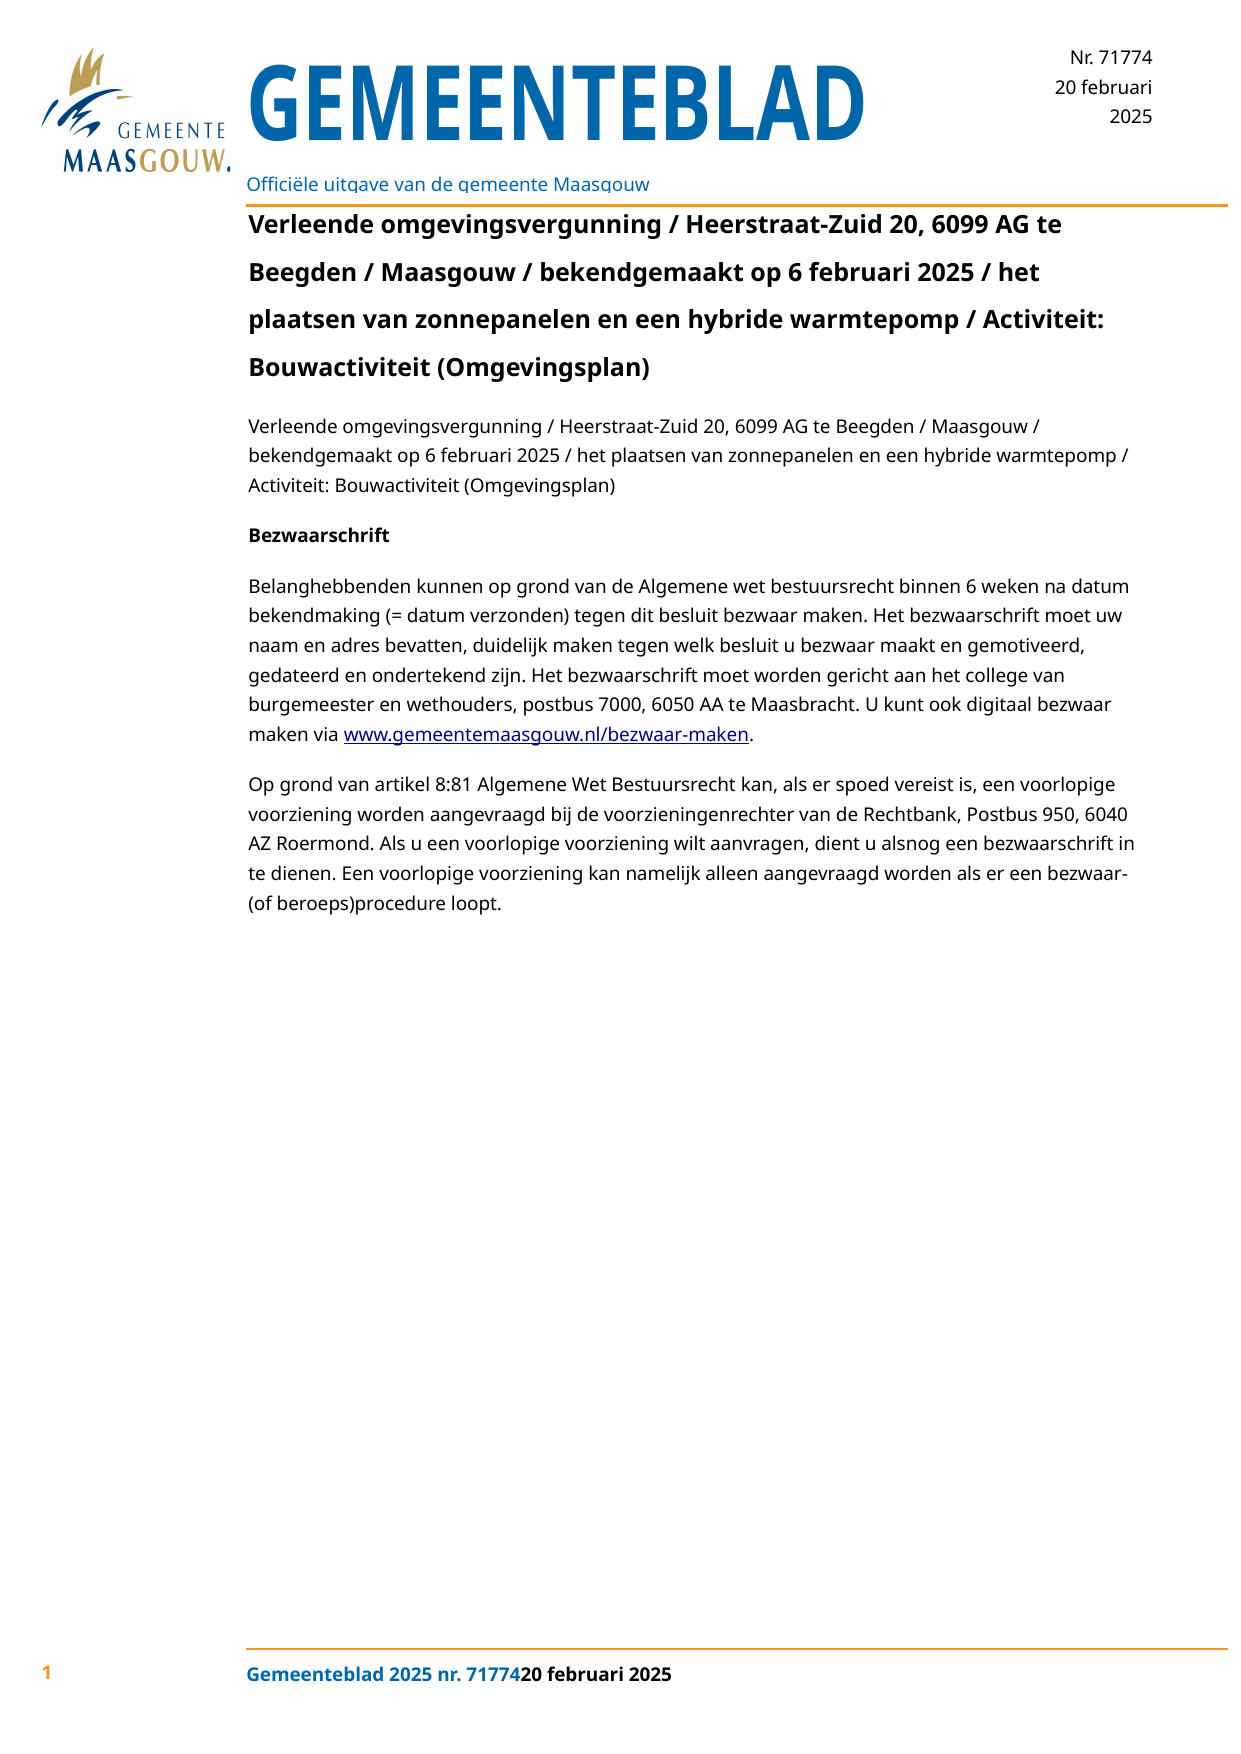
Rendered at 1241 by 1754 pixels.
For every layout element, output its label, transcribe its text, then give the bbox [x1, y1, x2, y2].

text Belanghebbenden kunnen op grond van de Algemene wet bestuursrecht binnen 6 weken na datum bekendmaking (= datum verzonden) tegen dit besluit bezwaar maken. Het bezwaarschrift moet uw naam en adres bevatten, duidelijk maken tegen welk besluit u bezwaar maakt en gemotiveerd, gedateerd en ondertekend zijn. Het bezwaarschrift moet worden gericht aan het college van burgemeester en wethouders, postbus 7000, 6050 AA te Maasbracht. U kunt ook digitaal bezwaar maken via www.gemeentemaasgouw.nl/bezwaar-maken. [248, 573, 1152, 747]
text Verleende omgevingsvergunning / Heerstraat-Zuid 20, 6099 AG te Beegden / Maasgouw / bekendgemaakt op 6 februari 2025 / het plaatsen van zonnepanelen en een hybride warmtepomp / Activiteit: Bouwactiviteit (Omgevingsplan) [248, 413, 1152, 498]
text Op grond van artikel 8:81 Algemene Wet Bestuursrecht kan, als er spoed vereist is, een voorlopige voorziening worden aangevraagd bij de voorzieningenrechter van de Rechtbank, Postbus 950, 6040 AZ Roermond. Als u een voorlopige voorziening wilt aanvragen, dient u alsnog een bezwaarschrift in te dienen. Een voorlopige voorziening kan namelijk alleen aangevraagd worden als er een bezwaar- (of beroeps)procedure loopt. [248, 771, 1152, 916]
text Verleende omgevingsvergunning / Heerstraat-Zuid 20, 6099 AG te Beegden / Maasgouw / bekendgemaakt op 6 februari 2025 / het plaatsen van zonnepanelen en een hybride warmtepomp / Activiteit: Bouwactiviteit (Omgevingsplan) [248, 207, 1152, 384]
picture [41, 47, 231, 172]
text Bezwaarschrift [248, 523, 1152, 548]
